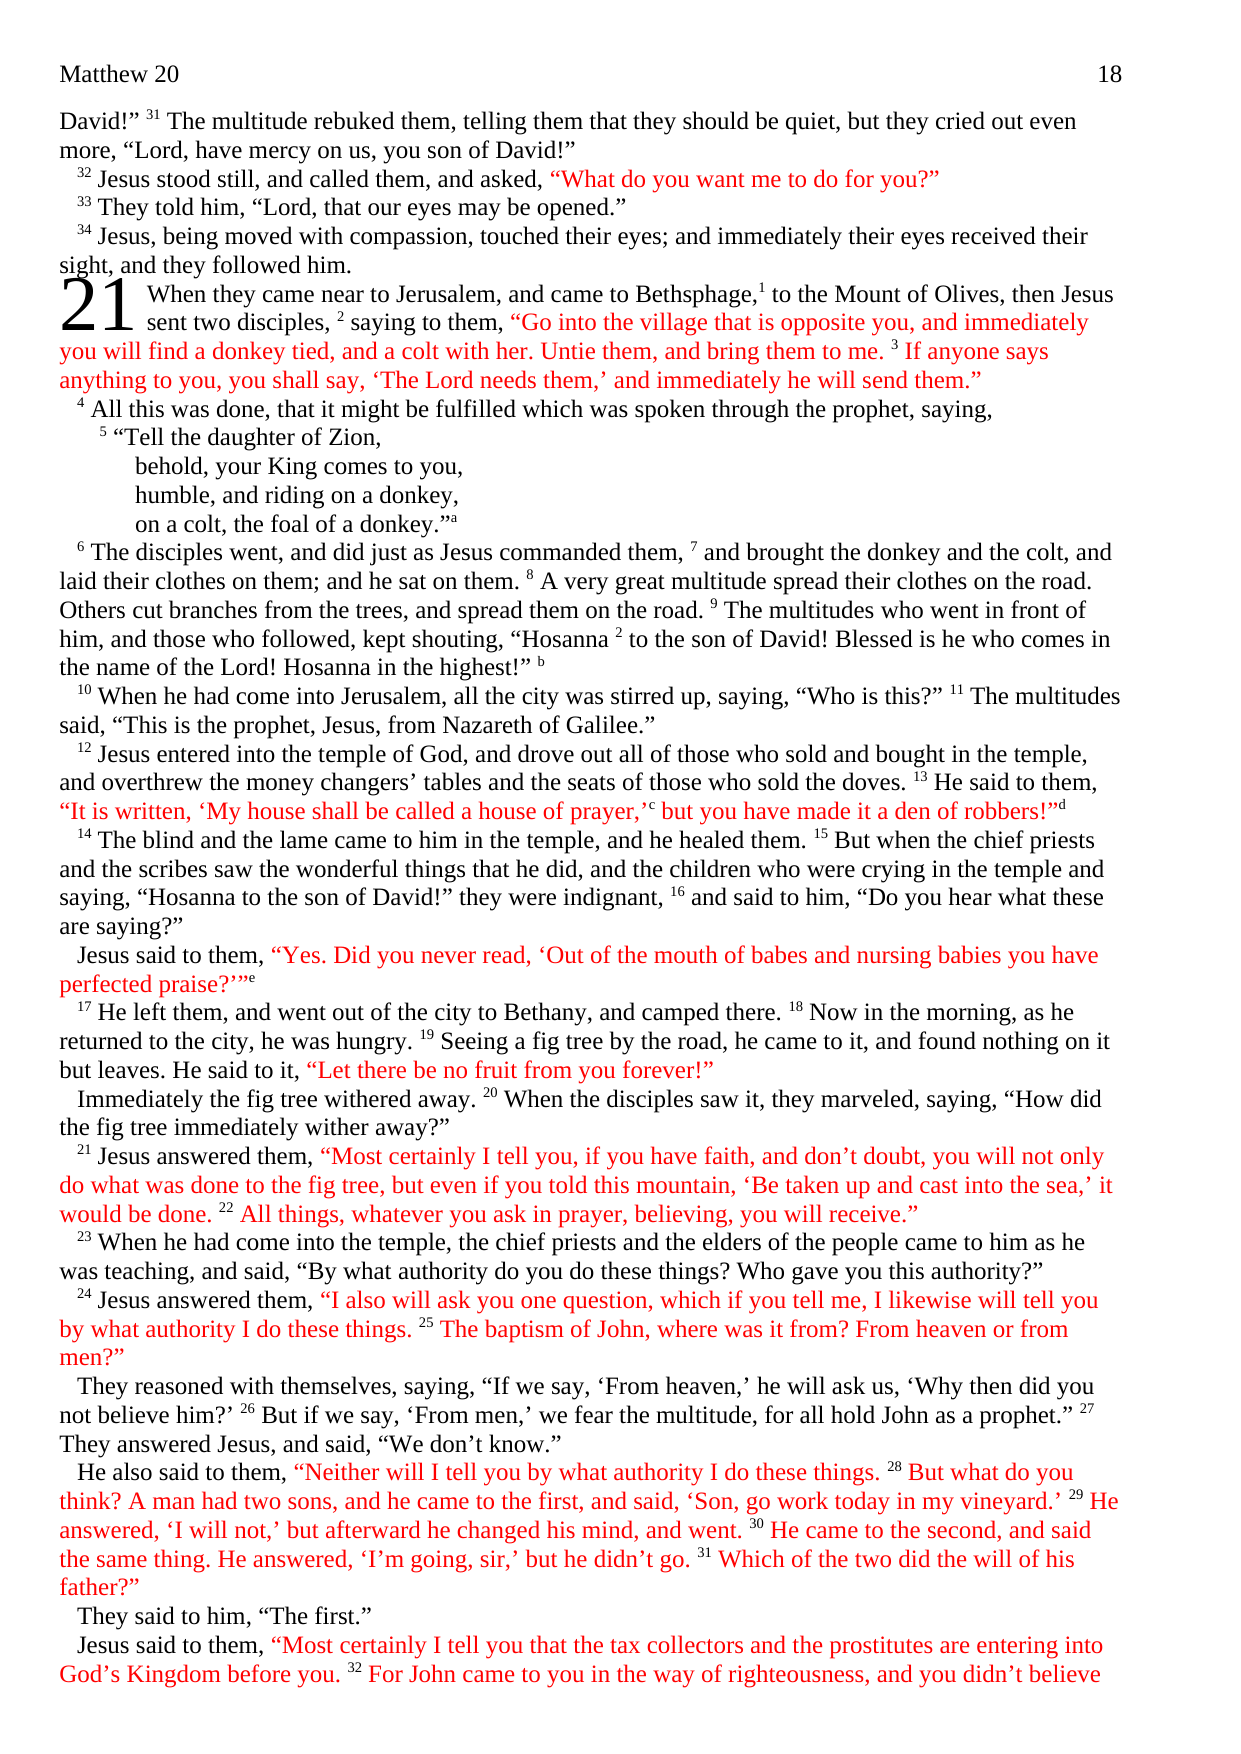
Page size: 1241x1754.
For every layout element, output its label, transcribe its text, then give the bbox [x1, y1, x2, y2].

text Immediately the fig tree withered away. 20 When the disciples saw it, they marveled, saying, “How did the fig tree immediately wither away?” [59, 1084, 1122, 1141]
text 6 The disciples went, and did just as Jesus commanded them, 7 and brought the donkey and the colt, and laid their clothes on them; and he sat on them. 8 A very great multitude spread their clothes on the road. Others cut branches from the trees, and spread them on the road. 9 The multitudes who went in front of him, and those who followed, kept shouting, “Hosanna 2 to the son of David! Blessed is he who comes in the name of the Lord! Hosanna in the highest!” b [59, 537, 1122, 681]
text 34 Jesus, being moved with compassion, touched their eyes; and immediately their eyes received their sight, and they followed him. [59, 221, 1122, 279]
text 23 When he had come into the temple, the chief priests and the elders of the people came to him as he was teaching, and said, “By what authority do you do these things? Who gave you this authority?” [59, 1227, 1122, 1285]
text 33 They told him, “Lord, that our eyes may be opened.” [59, 192, 1122, 221]
text 14 The blind and the lame came to him in the temple, and he healed them. 15 But when the chief priests and the scribes saw the wonderful things that he did, and the children who were crying in the temple and saying, “Hosanna to the son of David!” they were indignant, 16 and said to him, “Do you hear what these are saying?” [59, 825, 1122, 940]
text He also said to them, “Neither will I tell you by what authority I do these things. 28 But what do you think? A man had two sons, and he came to the first, and said, ‘Son, go work today in my vineyard.’ 29 He answered, ‘I will not,’ but afterward he changed his mind, and went. 30 He came to the second, and said the same thing. He answered, ‘I’m going, sir,’ but he didn’t go. 31 Which of the two did the will of his father?” [59, 1457, 1122, 1601]
text 24 Jesus answered them, “I also will ask you one question, which if you tell me, I likewise will tell you by what authority I do these things. 25 The baptism of John, where was it from? From heaven or from men?” [59, 1285, 1122, 1371]
text They reasoned with themselves, saying, “If we say, ‘From heaven,’ he will ask us, ‘Why then did you not believe him?’ 26 But if we say, ‘From men,’ we fear the multitude, for all hold John as a prophet.” 27 They answered Jesus, and said, “We don’t know.” [59, 1371, 1122, 1457]
text 10 When he had come into Jerusalem, all the city was stirred up, saying, “Who is this?” 11 The multitudes said, “This is the prophet, Jesus, from Nazareth of Galilee.” [59, 681, 1122, 739]
text behold, your King comes to you, [135, 451, 1122, 480]
text 21 Jesus answered them, “Most certainly I tell you, if you have faith, and don’t doubt, you will not only do what was done to the fig tree, but even if you told this mountain, ‘Be taken up and cast into the sea,’ it would be done. 22 All things, whatever you ask in prayer, believing, you will receive.” [59, 1141, 1122, 1227]
text David!” 31 The multitude rebuked them, telling them that they should be quiet, but they cried out even more, “Lord, have mercy on us, you son of David!” [59, 106, 1122, 164]
text 32 Jesus stood still, and called them, and asked, “What do you want me to do for you?” [59, 164, 1122, 192]
text Jesus said to them, “Yes. Did you never read, ‘Out of the mouth of babes and nursing babies you have perfected praise?’”e [59, 940, 1122, 997]
text 21When they came near to Jerusalem, and came to Bethsphage,1 to the Mount of Olives, then Jesus sent two disciples, 2 saying to them, “Go into the village that is opposite you, and immediately you will find a donkey tied, and a colt with her. Untie them, and bring them to me. 3 If anyone says anything to you, you shall say, ‘The Lord needs them,’ and immediately he will send them.” [59, 279, 1122, 394]
text 12 Jesus entered into the temple of God, and drove out all of those who sold and bought in the temple, and overthrew the money changers’ tables and the seats of those who sold the doves. 13 He said to them, “It is written, ‘My house shall be called a house of prayer,’c but you have made it a den of robbers!”d [59, 739, 1122, 825]
text humble, and riding on a donkey, [135, 480, 1122, 509]
text They said to him, “The first.” [59, 1601, 1122, 1630]
text on a colt, the foal of a donkey.”a [135, 509, 1122, 537]
text Jesus said to them, “Most certainly I tell you that the tax collectors and the prostitutes are entering into God’s Kingdom before you. 32 For John came to you in the way of righteousness, and you didn’t believe [59, 1630, 1122, 1687]
text 4 All this was done, that it might be fulfilled which was spoken through the prophet, saying, [59, 394, 1122, 422]
text 5 “Tell the daughter of Zion, [99, 422, 1122, 451]
text 17 He left them, and went out of the city to Bethany, and camped there. 18 Now in the morning, as he returned to the city, he was hungry. 19 Seeing a fig tree by the road, he came to it, and found nothing on it but leaves. He said to it, “Let there be no fruit from you forever!” [59, 997, 1122, 1084]
